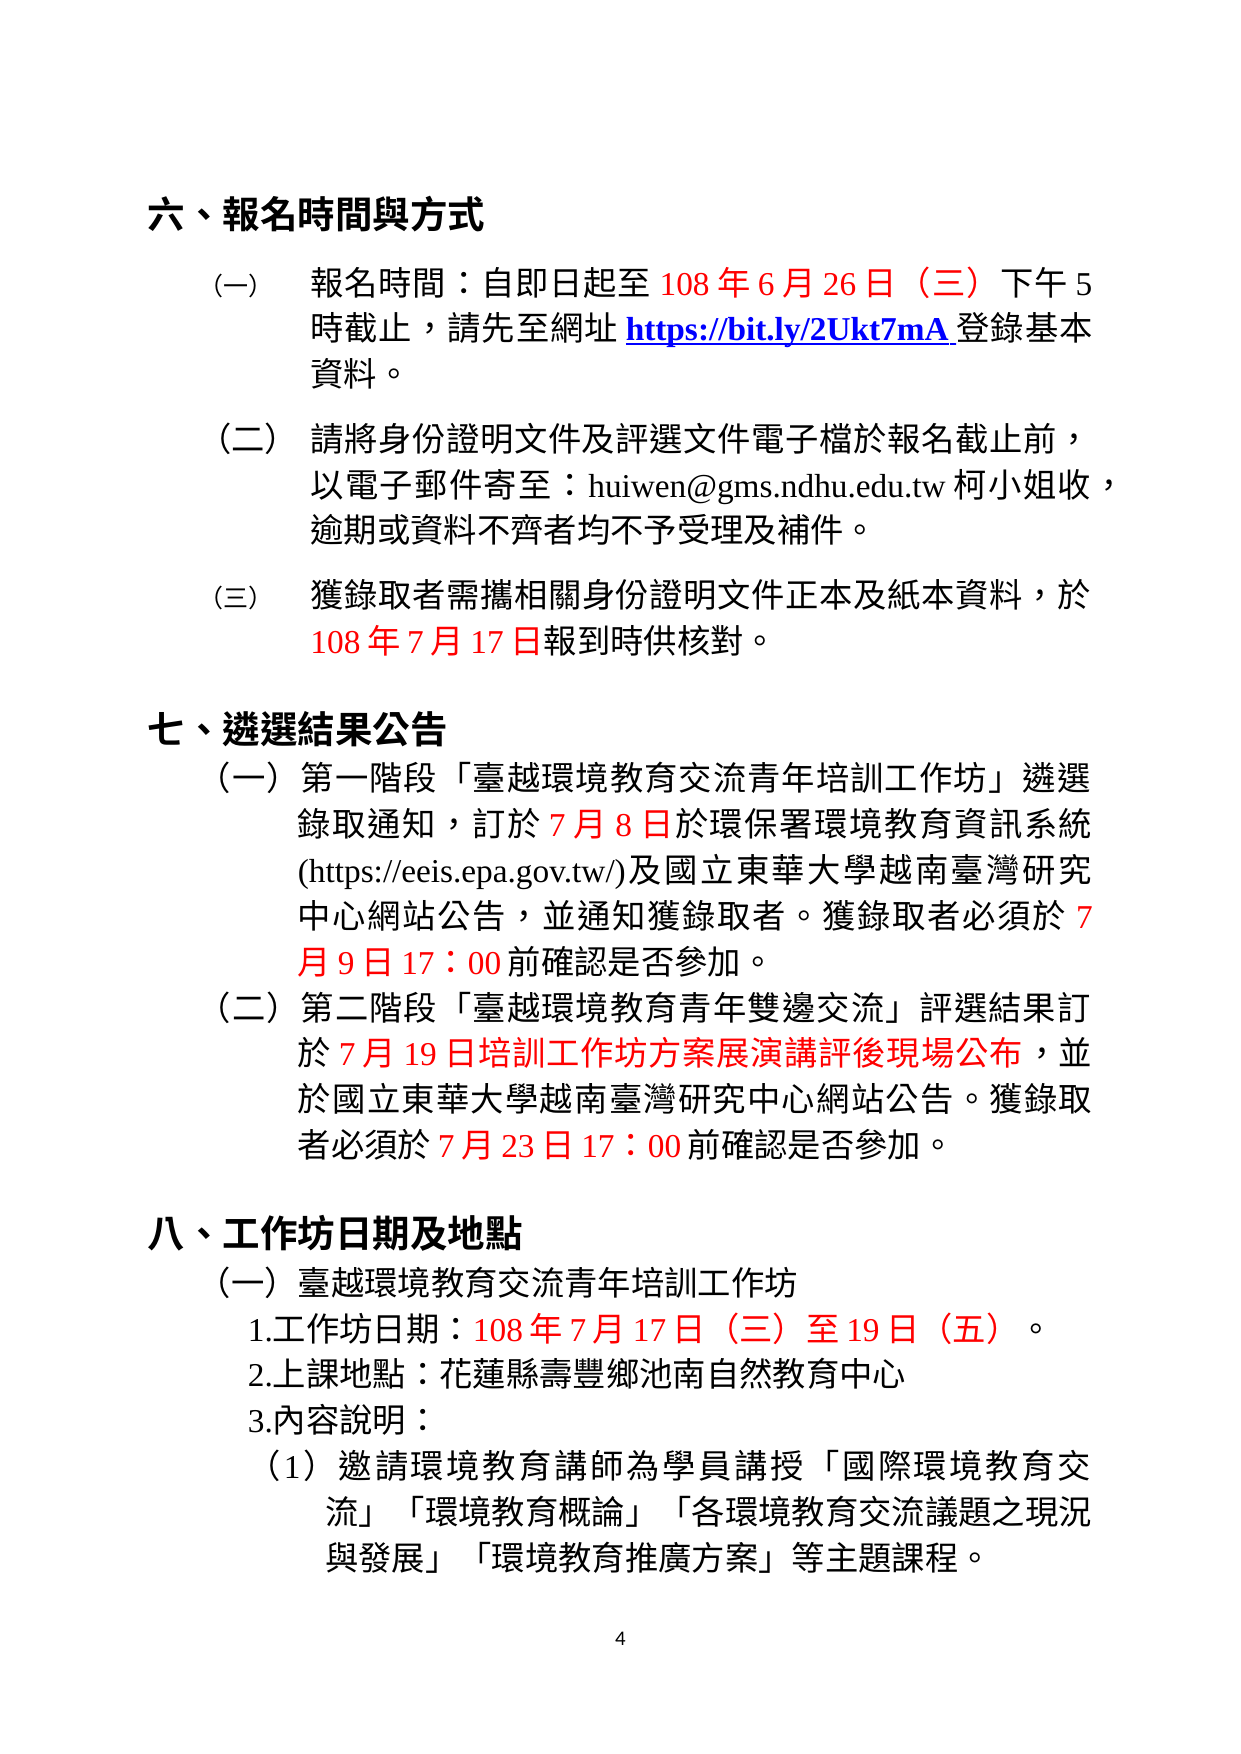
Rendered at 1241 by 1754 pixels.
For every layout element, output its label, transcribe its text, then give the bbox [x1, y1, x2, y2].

text 六、報名時間與方式 [148, 185, 1092, 239]
text （二）第二階段「臺越環境教育青年雙邊交流」評選結果訂於7月19日培訓工作坊方案展演講評後現場公布，並於國立東華大學越南臺灣研究中心網站公告。獲錄取者必須於7月23日17：00前確認是否參加。 [198, 983, 1092, 1167]
text （一）第一階段「臺越環境教育交流青年培訓工作坊」遴選錄取通知，訂於7月8日於環保署環境教育資訊系統(https://eeis.epa.gov.tw/)及國立東華大學越南臺灣研究中心網站公告，並通知獲錄取者。獲錄取者必須於7月9日17：00前確認是否參加。 [198, 754, 1092, 983]
text 八、工作坊日期及地點 [148, 1204, 1092, 1258]
list 請將身份證明文件及評選文件電子檔於報名截止前，以電子郵件寄至：huiwen@gms.ndhu.edu.tw柯小姐收，逾期或資料不齊者均不予受理及補件。 [198, 414, 1092, 552]
list 報名時間：自即日起至108年6月26日（三）下午5時截止，請先至網址https://bit.ly/2Ukt7mA登錄基本資料。 [198, 258, 1092, 396]
text 2.上課地點：花蓮縣壽豐鄉池南自然教育中心 [248, 1350, 1092, 1396]
text 3.內容說明： [248, 1396, 1092, 1442]
text 1.工作坊日期：108年7月17日（三）至19日（五）。 [248, 1304, 1092, 1350]
text （1）邀請環境教育講師為學員講授「國際環境教育交流」「環境教育概論」「各環境教育交流議題之現況與發展」「環境教育推廣方案」等主題課程。 [248, 1442, 1092, 1579]
text 七、遴選結果公告 [148, 700, 1092, 754]
text （一）臺越環境教育交流青年培訓工作坊 [198, 1258, 1092, 1304]
list 獲錄取者需攜相關身份證明文件正本及紙本資料，於108年7月17日報到時供核對。 [198, 571, 1092, 662]
